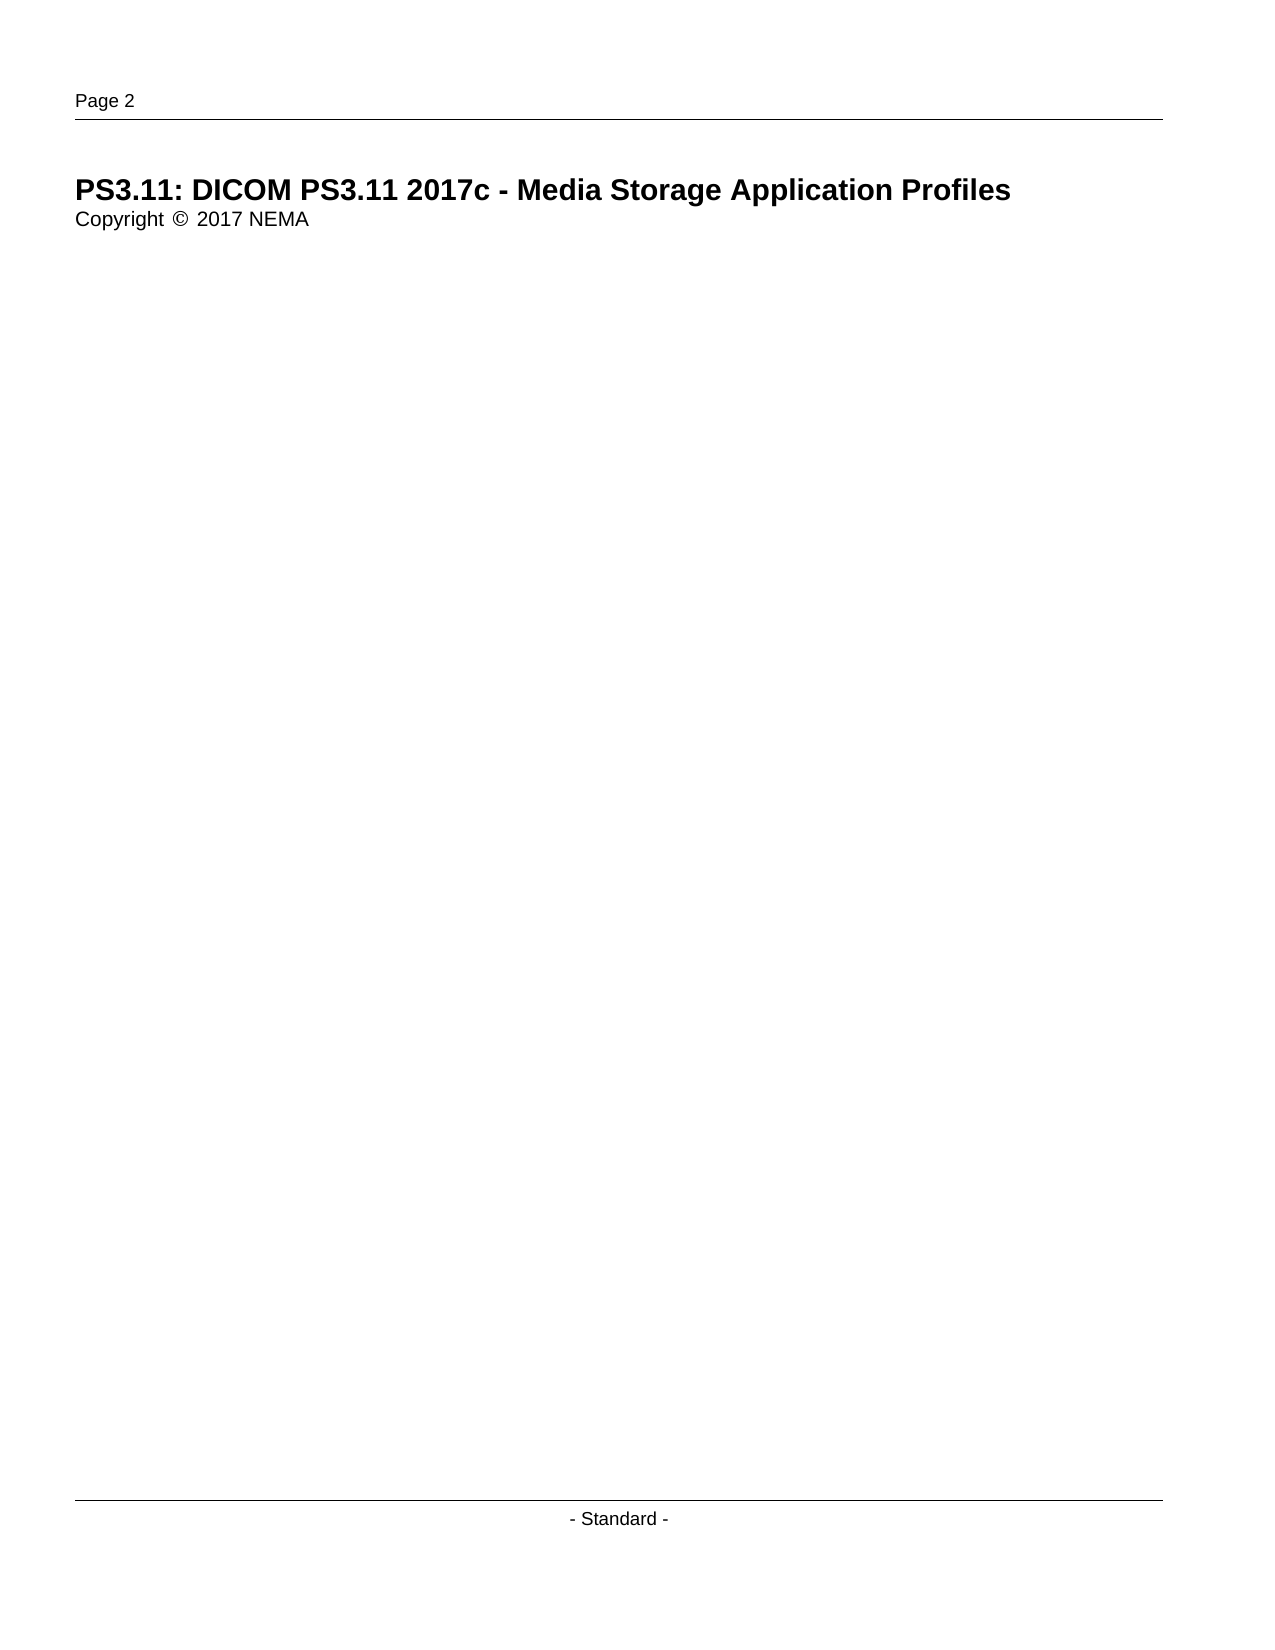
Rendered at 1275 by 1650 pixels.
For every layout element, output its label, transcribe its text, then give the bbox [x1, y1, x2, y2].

text PS3.11: DICOM PS3.11 2017c - Media Storage Application Profiles [75, 172, 1162, 207]
text Copyright © 2017 NEMA [75, 207, 1162, 232]
